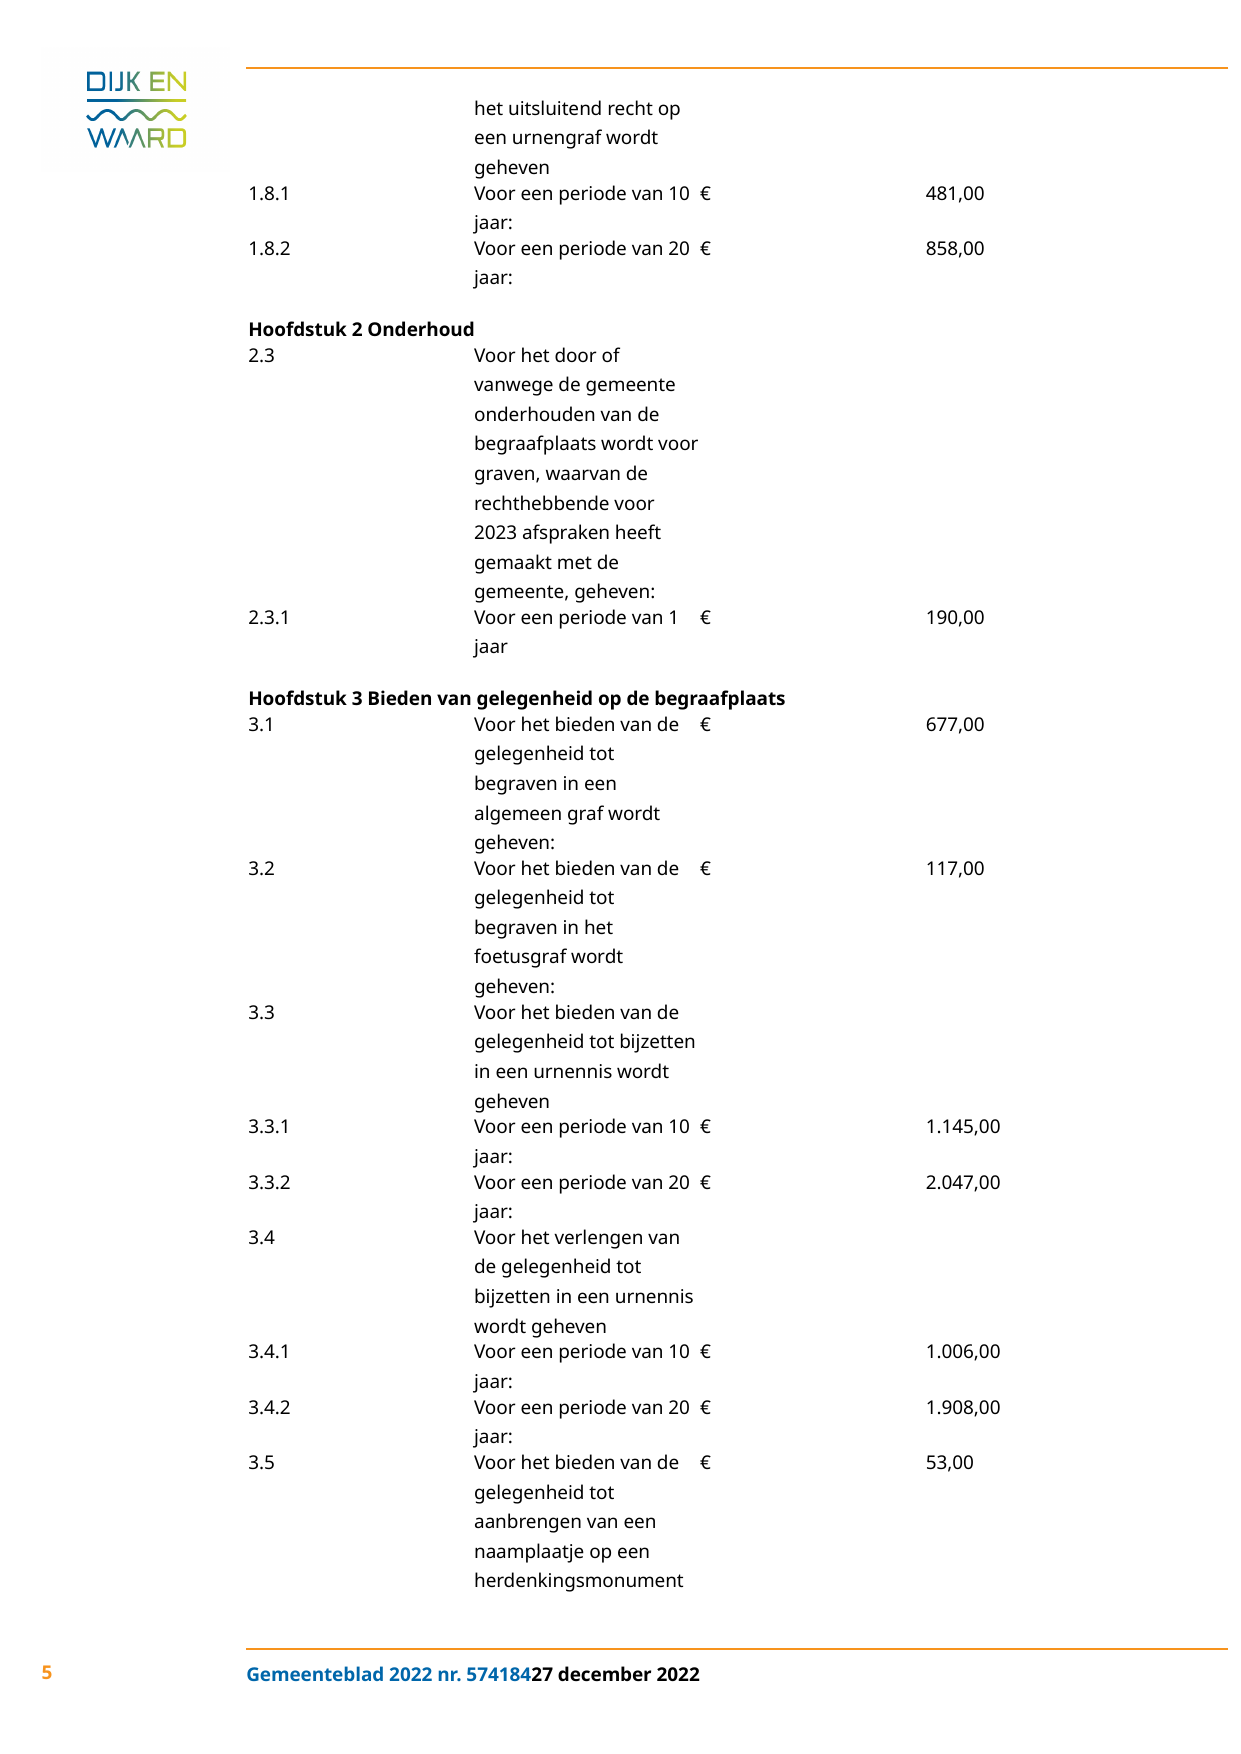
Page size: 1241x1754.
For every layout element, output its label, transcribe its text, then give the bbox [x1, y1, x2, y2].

table_cell € [700, 1169, 926, 1224]
table_cell Voor een periode van 10 jaar: [474, 180, 700, 235]
table_cell 2.047,00 [926, 1169, 1152, 1224]
table_cell Voor een periode van 20 jaar: [474, 1394, 700, 1449]
table_cell [700, 290, 926, 316]
table_cell 190,00 [926, 604, 1152, 659]
table_cell Voor een periode van 10 jaar: [474, 1114, 700, 1169]
table_cell 3.4.1 [248, 1339, 474, 1394]
table_cell € [700, 604, 926, 659]
table_cell Voor een periode van 20 jaar: [474, 1169, 700, 1224]
table_cell Voor het bieden van de gelegenheid tot aanbrengen van een naamplaatje op een herdenkingsmonument [474, 1449, 700, 1593]
table_cell [248, 95, 474, 180]
table_cell 53,00 [926, 1449, 1152, 1593]
table_cell 3.4 [248, 1224, 474, 1339]
table_cell Voor een periode van 10 jaar: [474, 1339, 700, 1394]
table_cell 117,00 [926, 855, 1152, 999]
table_cell [248, 660, 474, 685]
table_cell 1.8.2 [248, 235, 474, 290]
table_cell 3.3.2 [248, 1169, 474, 1224]
table_cell [926, 1224, 1152, 1339]
table_cell [926, 999, 1152, 1113]
table_cell 677,00 [926, 711, 1152, 855]
table_cell het uitsluitend recht op een urnengraf wordt geheven [474, 95, 700, 180]
table_cell € [700, 180, 926, 235]
table_cell Voor het bieden van de gelegenheid tot begraven in het foetusgraf wordt geheven: [474, 855, 700, 999]
table_cell Voor het bieden van de gelegenheid tot bijzetten in een urnennis wordt geheven [474, 999, 700, 1113]
table_cell [926, 660, 1152, 685]
table_cell [926, 342, 1152, 604]
table_cell Voor het door of vanwege de gemeente onderhouden van de begraafplaats wordt voor graven, waarvan de rechthebbende voor 2023 afspraken heeft gemaakt met de gemeente, geheven: [474, 342, 700, 604]
table_cell 3.3 [248, 999, 474, 1113]
table_cell € [700, 711, 926, 855]
table_cell 1.8.1 [248, 180, 474, 235]
table_cell [700, 999, 926, 1113]
table_cell € [700, 1114, 926, 1169]
table_cell [700, 660, 926, 685]
table_cell 2.3 [248, 342, 474, 604]
table_cell [474, 290, 700, 316]
table_cell 858,00 [926, 235, 1152, 290]
table_cell [700, 95, 926, 180]
table_cell [248, 290, 474, 316]
table_cell 2.3.1 [248, 604, 474, 659]
table_cell 3.3.1 [248, 1114, 474, 1169]
table_cell Voor een periode van 20 jaar: [474, 235, 700, 290]
table_cell 1.145,00 [926, 1114, 1152, 1169]
table_cell 3.1 [248, 711, 474, 855]
table_cell 1.006,00 [926, 1339, 1152, 1394]
table_cell € [700, 1394, 926, 1449]
table_cell 3.2 [248, 855, 474, 999]
table_cell [474, 660, 700, 685]
table_cell 3.5 [248, 1449, 474, 1593]
table_cell [926, 95, 1152, 180]
table_cell € [700, 235, 926, 290]
table_cell 3.4.2 [248, 1394, 474, 1449]
table_cell [700, 1224, 926, 1339]
picture [41, 47, 231, 172]
table_cell € [700, 1449, 926, 1593]
table_cell [700, 342, 926, 604]
table_cell Hoofdstuk 3 Bieden van gelegenheid op de begraafplaats [248, 685, 1152, 711]
table_cell € [700, 855, 926, 999]
table_cell [926, 290, 1152, 316]
table_cell 1.908,00 [926, 1394, 1152, 1449]
table_cell 481,00 [926, 180, 1152, 235]
table_cell Hoofdstuk 2 Onderhoud [248, 316, 1152, 342]
table_cell € [700, 1339, 926, 1394]
table_cell Voor het verlengen van de gelegenheid tot bijzetten in een urnennis wordt geheven [474, 1224, 700, 1339]
table_cell Voor het bieden van de gelegenheid tot begraven in een algemeen graf wordt geheven: [474, 711, 700, 855]
table_cell Voor een periode van 1 jaar [474, 604, 700, 659]
